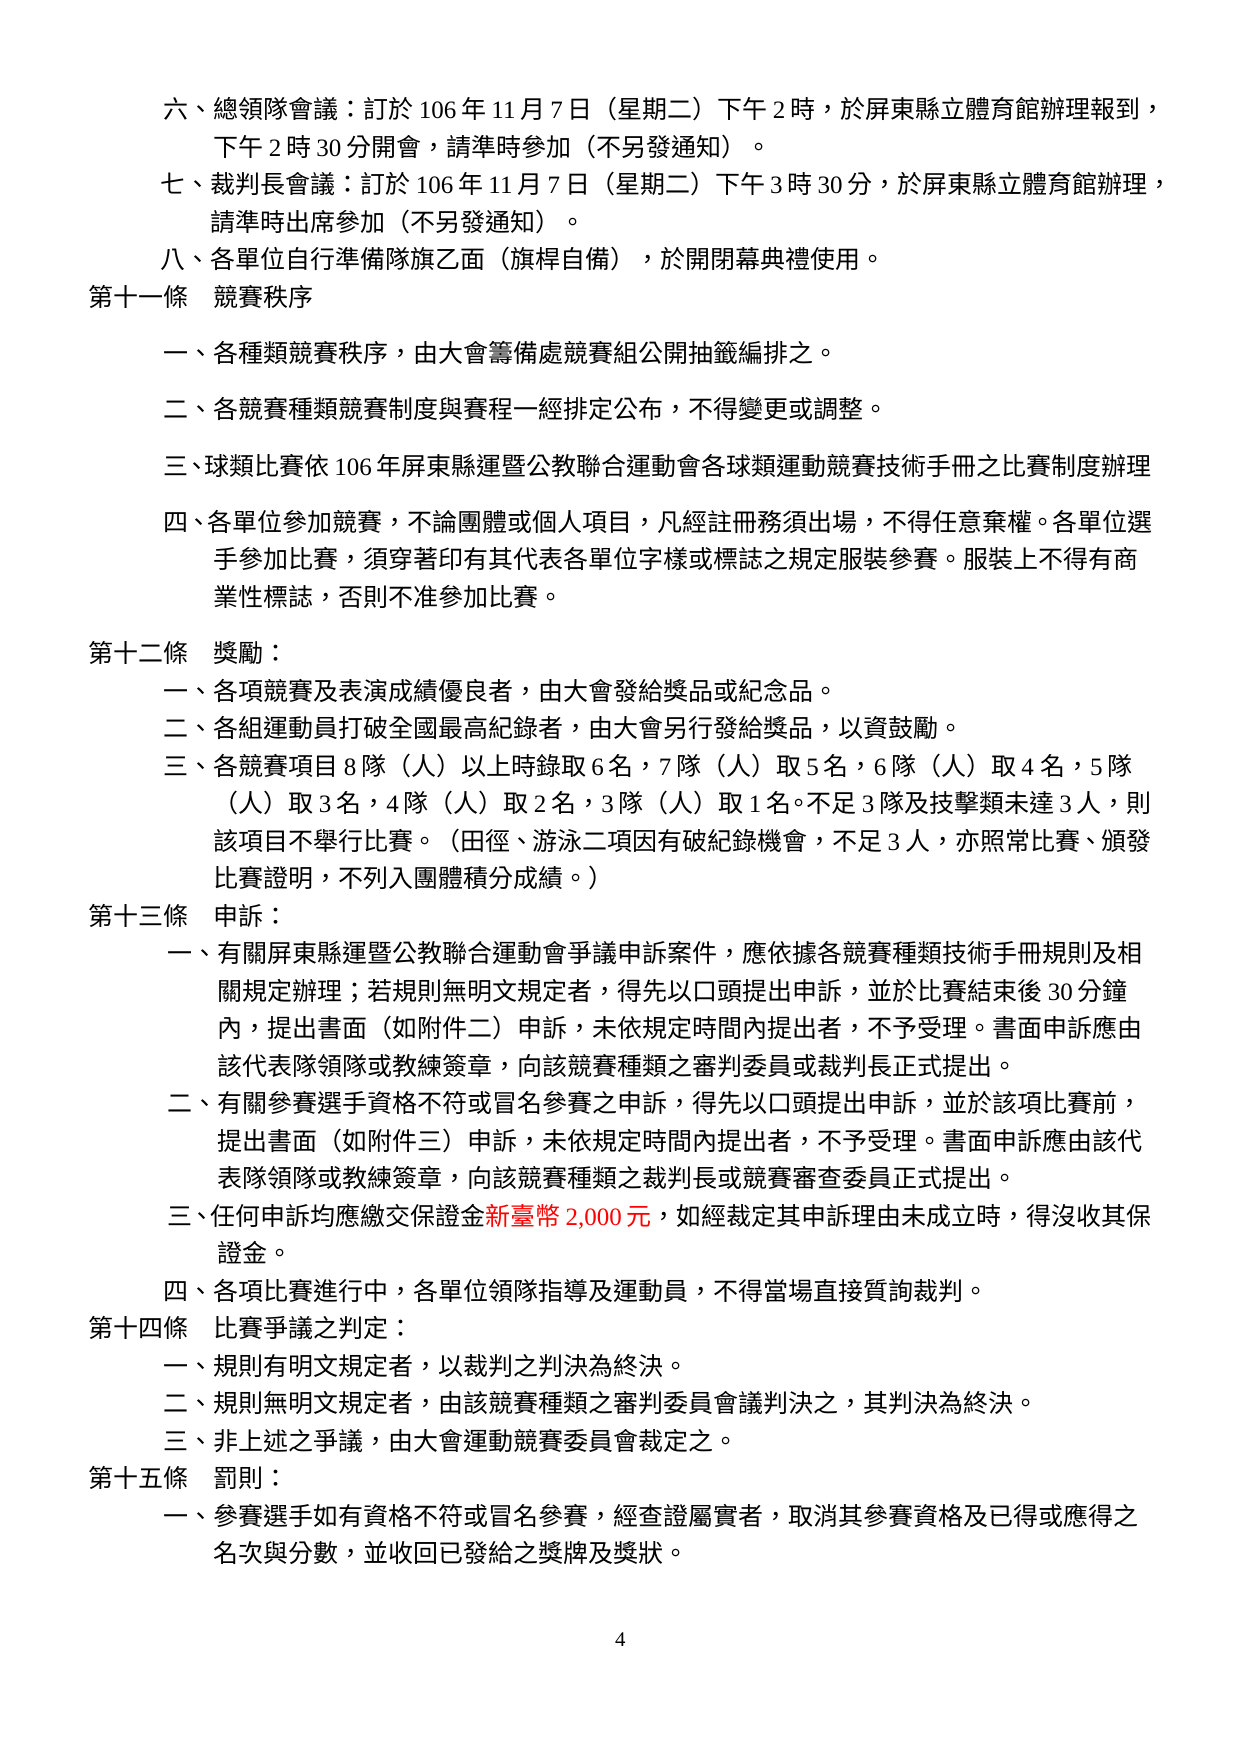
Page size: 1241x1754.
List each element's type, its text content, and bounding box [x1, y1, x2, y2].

text 三、非上述之爭議，由大會運動競賽委員會裁定之。 [89, 1421, 1152, 1458]
text 一、各項競賽及表演成績優良者，由大會發給獎品或紀念品。 [89, 671, 1152, 708]
text 七、裁判長會議：訂於106年11月7日（星期二）下午3時30分，於屏東縣立體育館辦理，請準時出席參加（不另發通知）。 [161, 164, 1152, 239]
text 三、任何申訴均應繳交保證金新臺幣2,000元，如經裁定其申訴理由未成立時，得沒收其保證金。 [168, 1196, 1152, 1271]
text 一、規則有明文規定者，以裁判之判決為終決。 [89, 1346, 1152, 1383]
text 二、各組運動員打破全國最高紀錄者，由大會另行發給獎品，以資鼓勵。 [89, 708, 1152, 746]
text 第十五條 罰則： [89, 1458, 1152, 1496]
text 一、有關屏東縣運暨公教聯合運動會爭議申訴案件，應依據各競賽種類技術手冊規則及相關規定辦理；若規則無明文規定者，得先以口頭提出申訴，並於比賽結束後30分鐘內，提出書面（如附件二）申訴，未依規定時間內提出者，不予受理。書面申訴應由該代表隊領隊或教練簽章，向該競賽種類之審判委員或裁判長正式提出。 [168, 933, 1152, 1083]
text 一、參賽選手如有資格不符或冒名參賽，經查證屬實者，取消其參賽資格及已得或應得之名次與分數，並收回已發給之獎牌及獎狀。 [164, 1496, 1152, 1571]
text 四、各項比賽進行中，各單位領隊指導及運動員，不得當場直接質詢裁判。 [89, 1271, 1152, 1308]
text 二、有關參賽選手資格不符或冒名參賽之申訴，得先以口頭提出申訴，並於該項比賽前，提出書面（如附件三）申訴，未依規定時間內提出者，不予受理。書面申訴應由該代表隊領隊或教練簽章，向該競賽種類之裁判長或競賽審查委員正式提出。 [168, 1083, 1152, 1196]
text 三、球類比賽依106年屏東縣運暨公教聯合運動會各球類運動競賽技術手冊之比賽制度辦理。 [164, 446, 1152, 483]
text 第十二條 獎勵： [89, 633, 1152, 671]
text 一、各種類競賽秩序，由大會籌備處競賽組公開抽籤編排之。 [89, 333, 1152, 371]
text 第十一條 競賽秩序 [89, 277, 1152, 314]
text 六、總領隊會議：訂於106年11月7日（星期二）下午2時，於屏東縣立體育館辦理報到，下午2時30分開會，請準時參加（不另發通知）。 [164, 89, 1152, 164]
text 三、各競賽項目8隊（人）以上時錄取6名，7隊（人）取5名，6隊（人）取4 名，5隊（人）取3名，4隊（人）取2名，3隊（人）取1名。不足3隊及技擊類未達3人，則該項目不舉行比賽。（田徑、游泳二項因有破紀錄機會，不足3人，亦照常比賽、頒發比賽證明，不列入團體積分成績。） [164, 746, 1152, 896]
text 二、規則無明文規定者，由該競賽種類之審判委員會議判決之，其判決為終決。 [89, 1383, 1152, 1421]
text 第十三條 申訴： [89, 896, 1152, 933]
text 四、各單位參加競賽，不論團體或個人項目，凡經註冊務須出場，不得任意棄權。各單位選手參加比賽，須穿著印有其代表各單位字樣或標誌之規定服裝參賽。服裝上不得有商業性標誌，否則不准參加比賽。 [164, 502, 1152, 614]
text 八、各單位自行準備隊旗乙面（旗桿自備），於開閉幕典禮使用。 [161, 239, 1152, 277]
text 第十四條 比賽爭議之判定： [89, 1308, 1152, 1346]
text 二、各競賽種類競賽制度與賽程一經排定公布，不得變更或調整。 [89, 389, 1152, 427]
